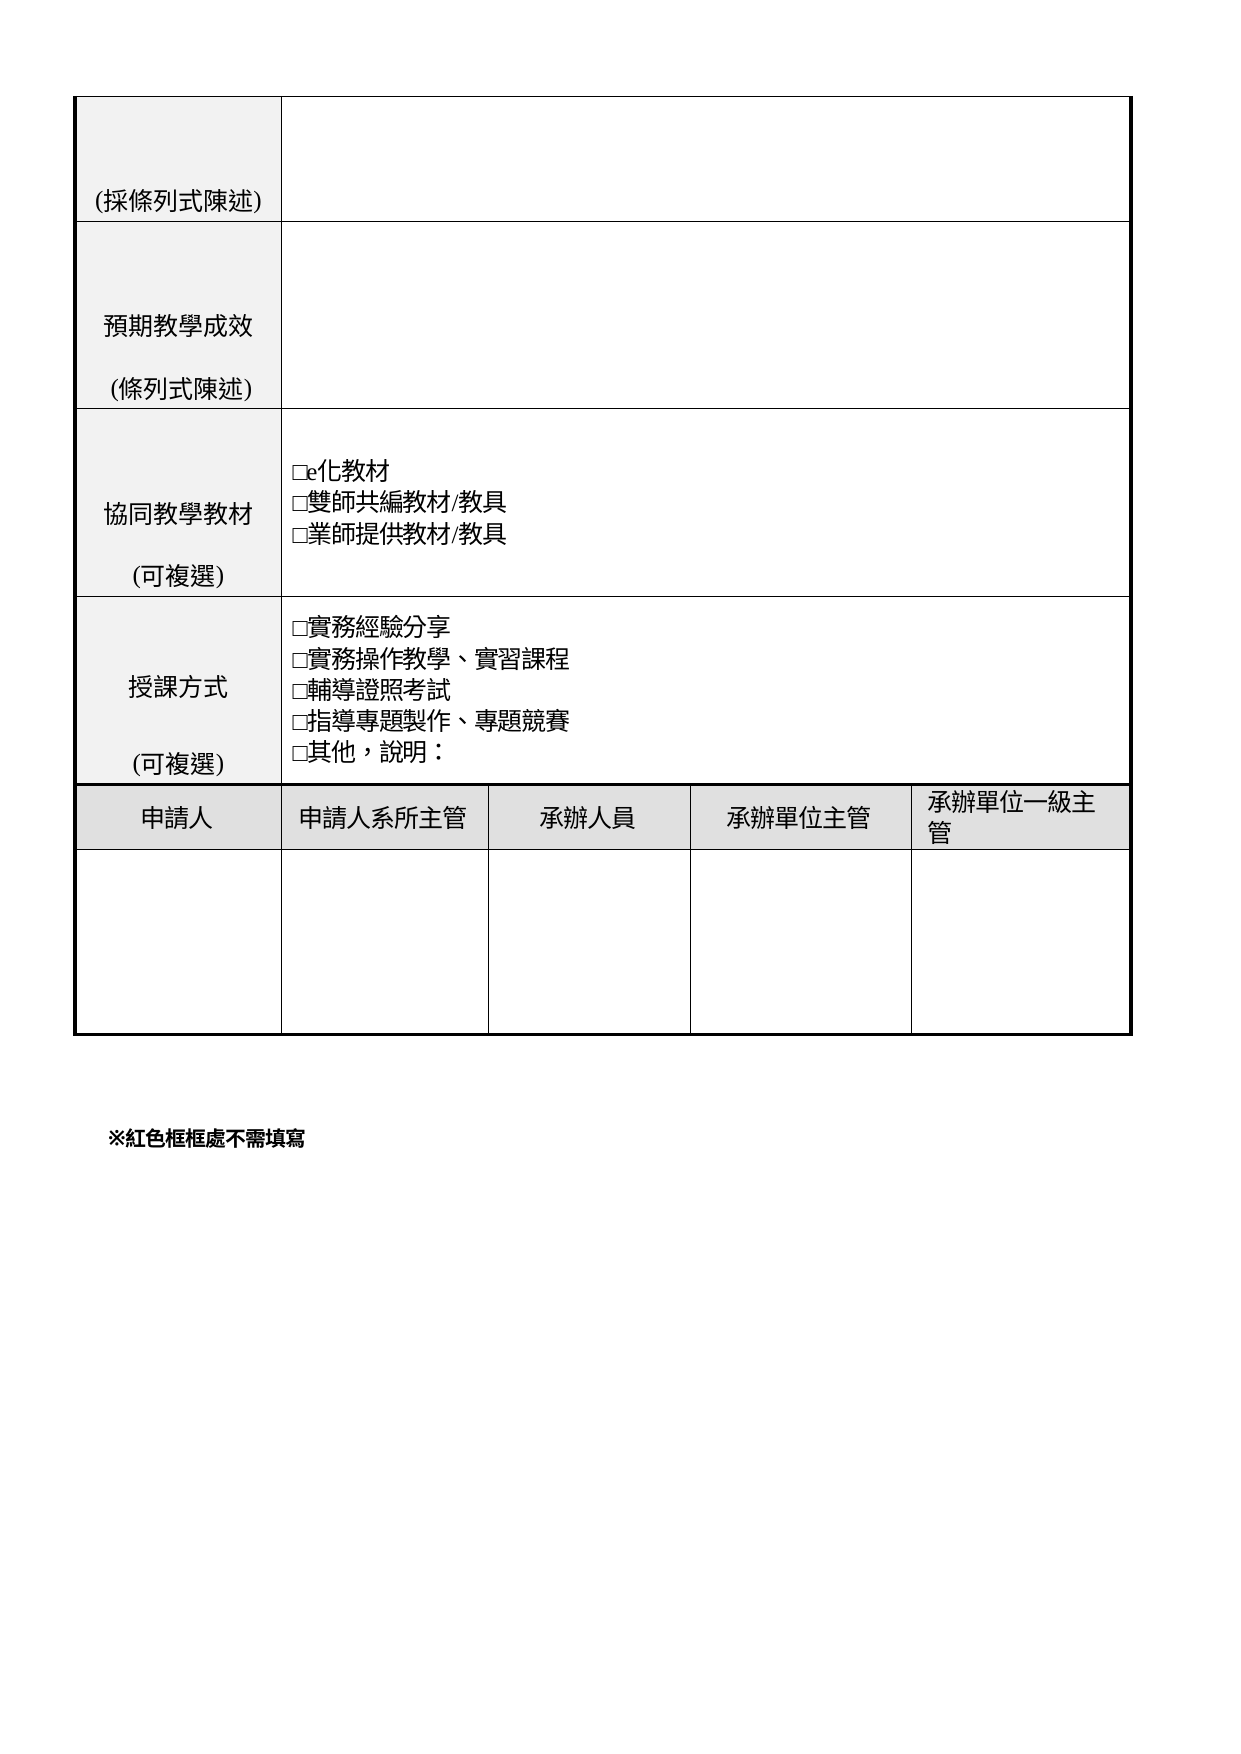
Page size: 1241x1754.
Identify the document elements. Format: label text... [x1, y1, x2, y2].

table_cell 申請人 [77, 786, 281, 849]
table_cell 承辦人員 [489, 786, 690, 849]
table_cell [77, 850, 281, 1033]
table_cell 預期教學成效 (條列式陳述) [77, 222, 281, 408]
table_cell 授課方式 (可複選) [77, 597, 281, 783]
table_cell [691, 850, 911, 1033]
table_cell 申請人系所主管 [282, 786, 488, 849]
table_cell 協同教學教材 (可複選) [77, 409, 281, 596]
table_cell 承辦單位一級主管 [912, 786, 1129, 849]
table_cell [489, 850, 690, 1033]
table_cell □實務經驗分享 □實務操作教學、實習課程 □輔導證照考試 □指導專題製作、專題競賽 □其他，說明： [282, 597, 1129, 783]
table_cell □e化教材 □雙師共編教材/教具 □業師提供教材/教具 [282, 409, 1129, 596]
table_cell (採條列式陳述) [77, 97, 281, 221]
table_cell [912, 850, 1129, 1033]
table_cell [282, 850, 488, 1033]
text ※紅色框框處不需填寫 [75, 1096, 1165, 1158]
table_cell 承辦單位主管 [691, 786, 911, 849]
table_cell [282, 222, 1129, 408]
table_cell [282, 97, 1129, 221]
